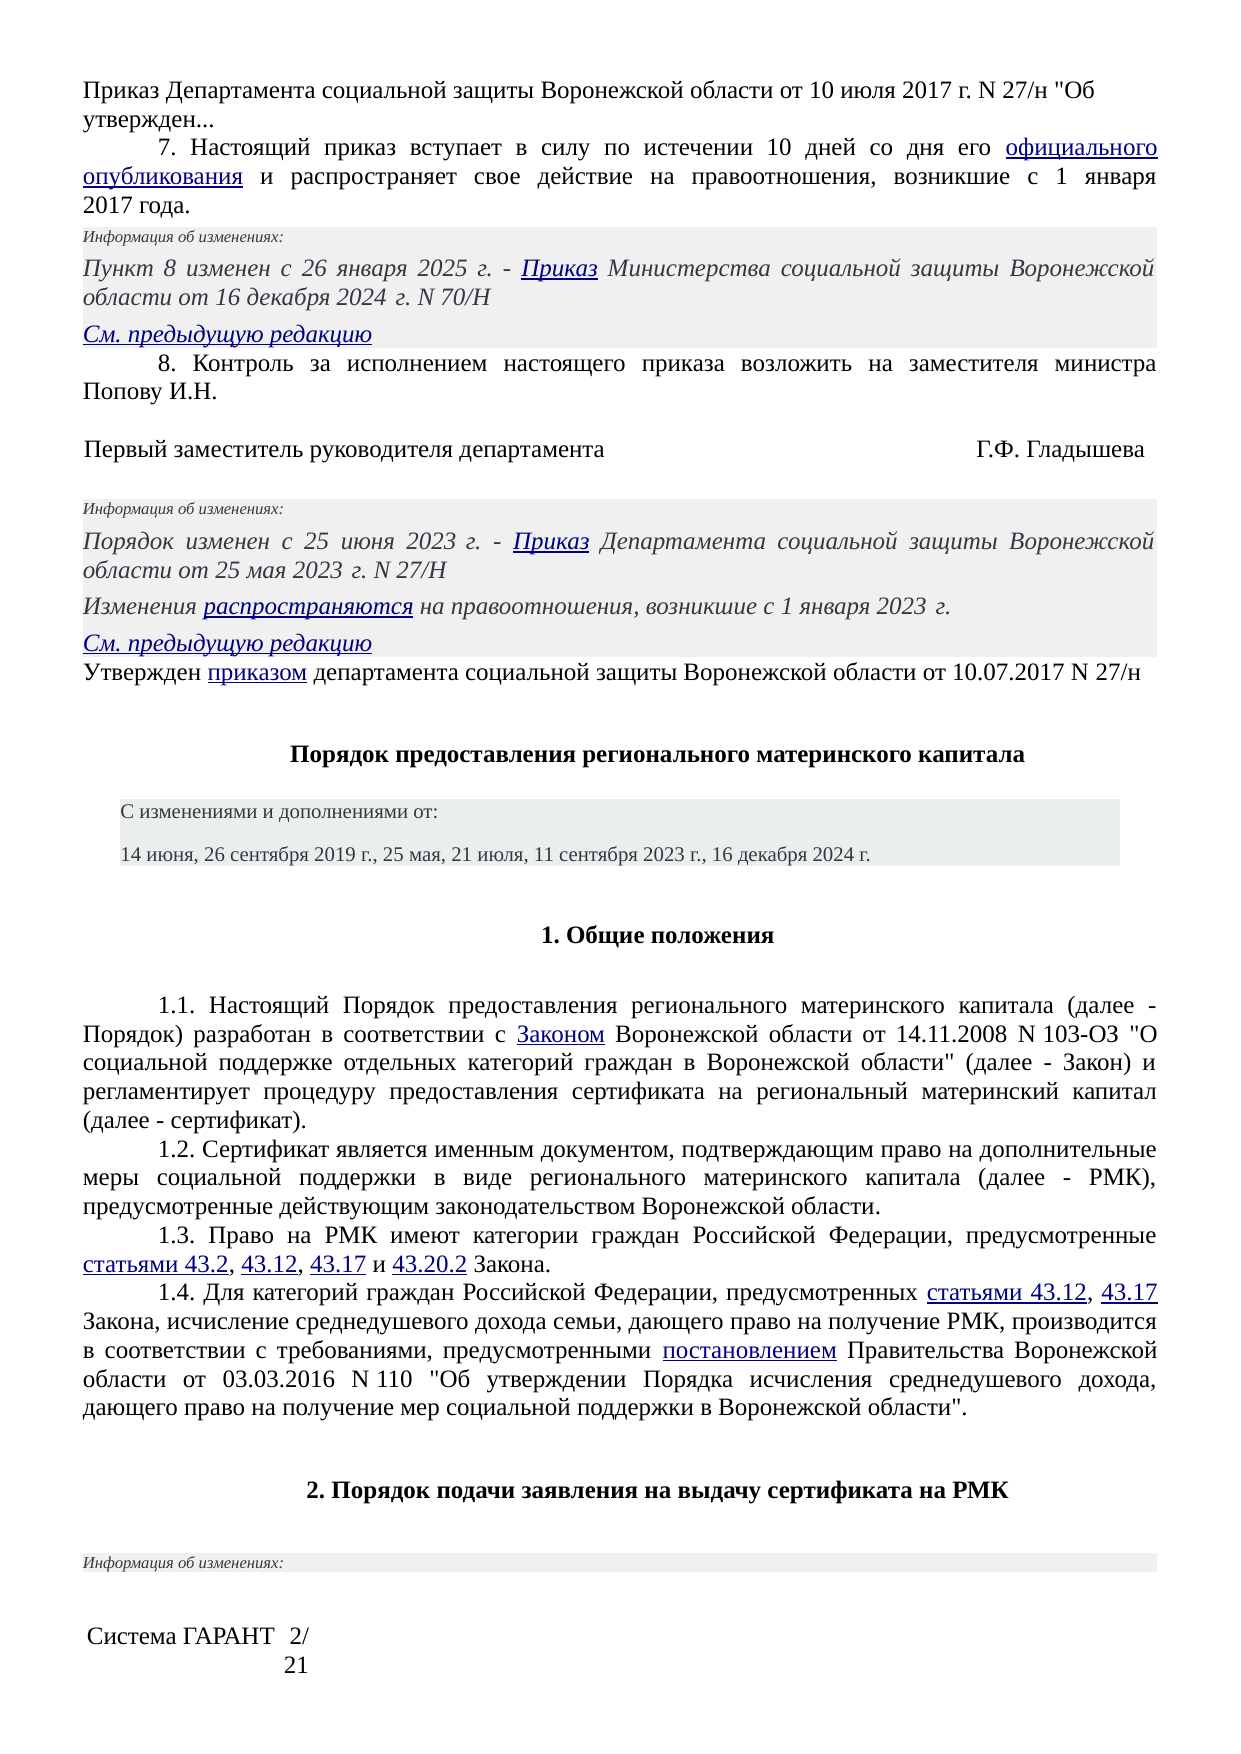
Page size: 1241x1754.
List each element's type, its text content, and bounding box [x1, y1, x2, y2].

text 7. Настоящий приказ вступает в силу по истечении 10 дней со дня его официального опубликования и распространяет свое действие на правоотношения, возникшие с 1 января 2017 года. [83, 132, 1157, 219]
text 1.1. Настоящий Порядок предоставления регионального материнского капитала (далее - Порядок) разработан в соответствии с Законом Воронежской области от 14.11.2008 N 103-ОЗ "О социальной поддержке отдельных категорий граждан в Воронежской области" (далее - Закон) и регламентирует процедуру предоставления сертификата на региональный материнский капитал (далее - сертификат). [83, 990, 1157, 1134]
text Порядок изменен с 25 июня 2023 г. - Приказ Департамента социальной защиты Воронежской области от 25 мая 2023 г. N 27/Н [449, 555, 1157, 584]
text С изменениями и дополнениями от: [438, 799, 1120, 823]
text 8. Контроль за исполнением настоящего приказа возложить на заместителя министра Попову И.Н. [83, 348, 1157, 405]
table_header Г.Ф. Гладышева [791, 434, 1146, 463]
text 1.4. Для категорий граждан Российской Федерации, предусмотренных статьями 43.12, 43.17 Закона, исчисление среднедушевого дохода семьи, дающего право на получение РМК, производится в соответствии с требованиями, предусмотренными постановлением Правительства Воронежской области от 03.03.2016 N 110 "Об утверждении Порядка исчисления среднедушевого дохода, дающего право на получение мер социальной поддержки в Воронежской области". [83, 1277, 1157, 1421]
text Изменения распространяются на правоотношения, возникшие с 1 января 2023 г. [953, 591, 1157, 620]
subtitle Порядок предоставления регионального материнского капитала [83, 739, 1157, 768]
text Информация об изменениях: [286, 1553, 1157, 1572]
text 14 июня, 26 сентября 2019 г., 25 мая, 21 июля, 11 сентября 2023 г., 16 декабря 2024 г. [871, 842, 1120, 866]
text Информация об изменениях: [286, 227, 1157, 246]
subtitle 2. Порядок подачи заявления на выдачу сертификата на РМК [83, 1475, 1157, 1504]
table_header Первый заместитель руководителя департамента [83, 434, 791, 463]
text Утвержден приказом департамента социальной защиты Воронежской области от 10.07.2017 N 27/н [83, 657, 1157, 686]
text Пункт 8 изменен с 26 января 2025 г. - Приказ Министерства социальной защиты Воронежской области от 16 декабря 2024 г. N 70/Н [493, 280, 1157, 311]
text Информация об изменениях: [286, 499, 1157, 518]
text 1.3. Право на РМК имеют категории граждан Российской Федерации, предусмотренные статьями 43.2, 43.12, 43.17 и 43.20.2 Закона. [83, 1220, 1157, 1277]
text См. предыдущую редакцию [374, 628, 1157, 657]
text См. предыдущую редакцию [374, 319, 1157, 348]
subtitle 1. Общие положения [83, 920, 1157, 949]
text 1.2. Сертификат является именным документом, подтверждающим право на дополнительные меры социальной поддержки в виде регионального материнского капитала (далее - РМК), предусмотренные действующим законодательством Воронежской области. [83, 1134, 1157, 1220]
